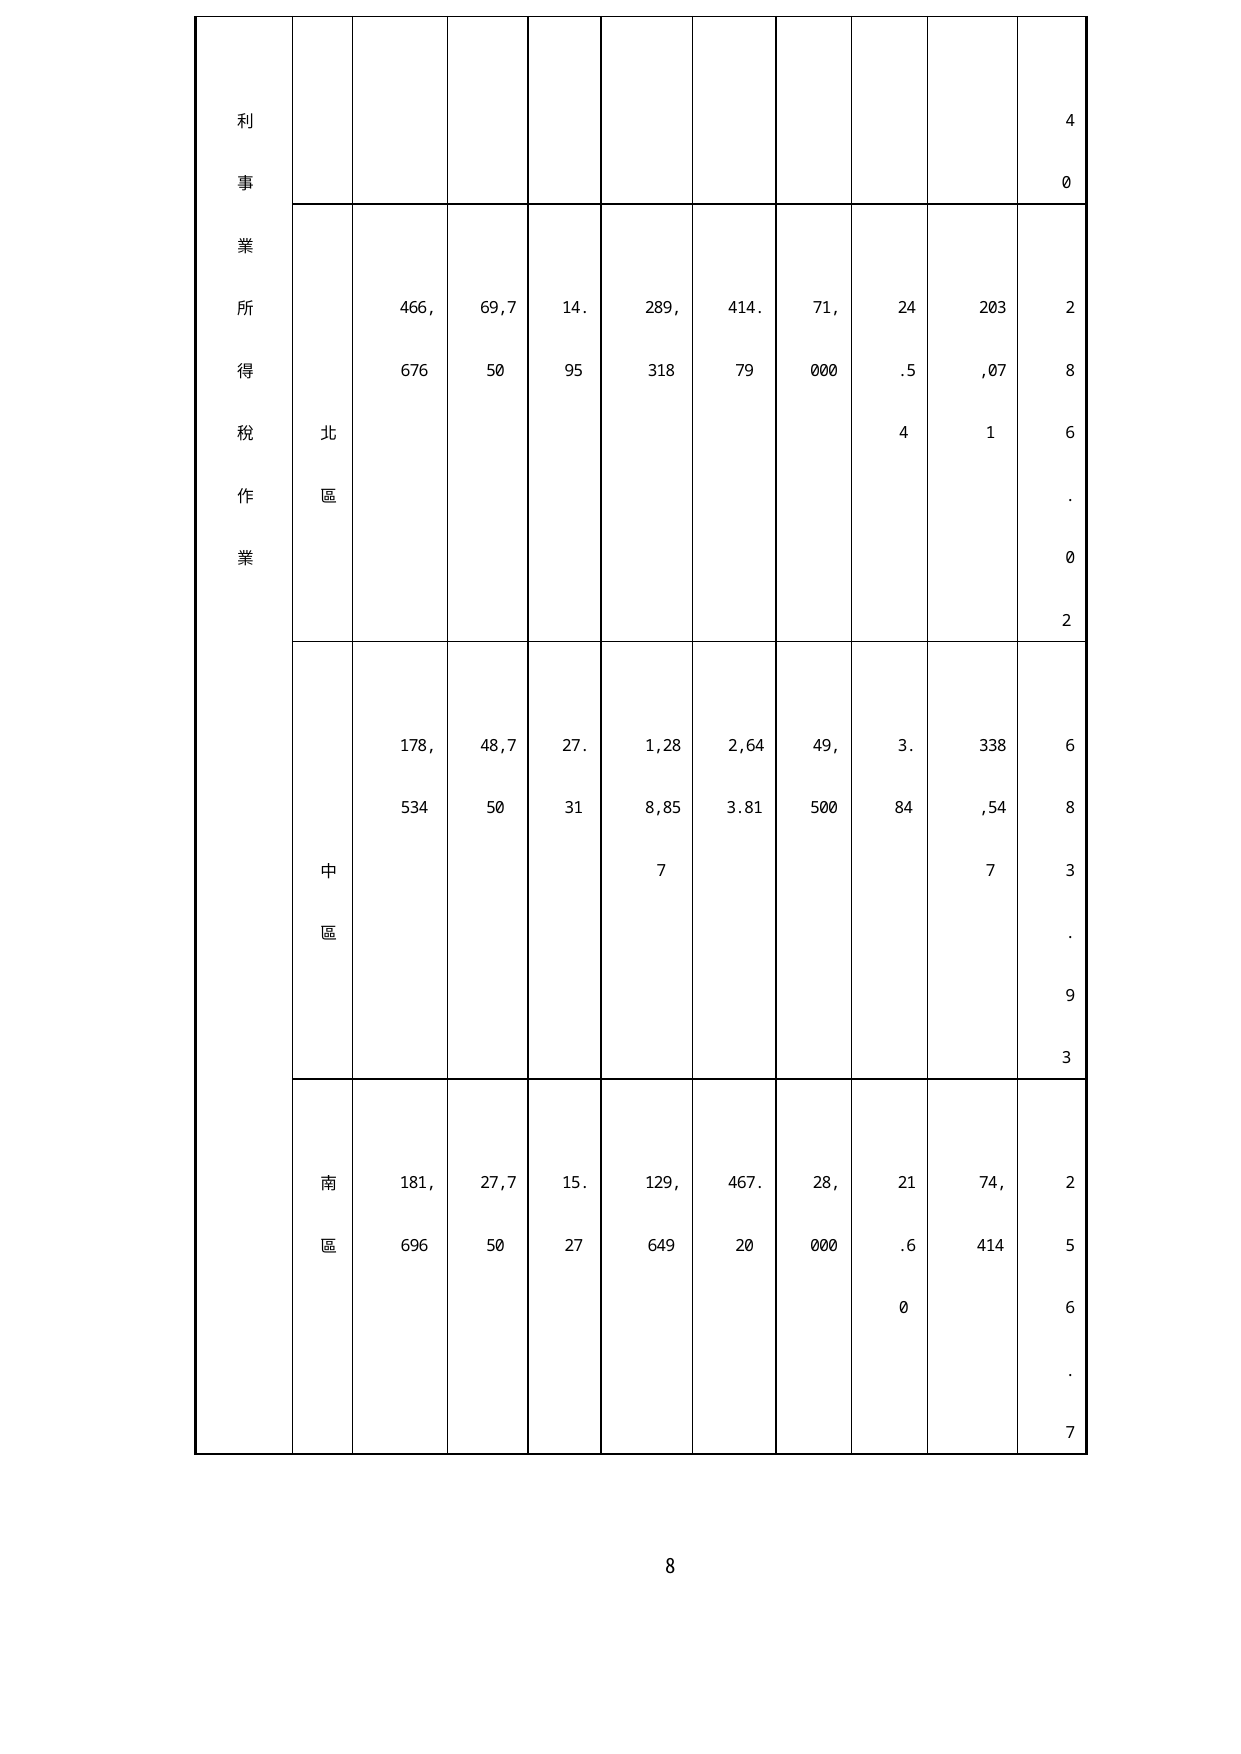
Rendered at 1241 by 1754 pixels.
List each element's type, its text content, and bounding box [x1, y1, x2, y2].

table_cell 27.31 [529, 642, 600, 1078]
table_cell [928, 17, 1017, 203]
table_cell 15.27 [529, 1080, 600, 1453]
table_cell 利事業所得稅作業 [197, 17, 292, 1453]
table_cell 1,288,857 [602, 642, 692, 1078]
table_cell [602, 17, 692, 203]
table_cell [353, 17, 447, 203]
table_cell 3.84 [852, 642, 927, 1078]
table_cell 27,750 [448, 1080, 527, 1453]
table_cell 178,534 [353, 642, 447, 1078]
table_cell 338,547 [928, 642, 1017, 1078]
table_cell 71,000 [777, 205, 851, 641]
table_cell 中區 [293, 642, 352, 1078]
table_cell 21.60 [852, 1080, 927, 1453]
table_cell [529, 17, 600, 203]
table_cell 203,071 [928, 205, 1017, 641]
table_cell 181,696 [353, 1080, 447, 1453]
table_cell [852, 17, 927, 203]
table_cell 24.54 [852, 205, 927, 641]
table_cell [693, 17, 775, 203]
table_cell [777, 17, 851, 203]
table_cell 28,000 [777, 1080, 851, 1453]
table_cell 467.20 [693, 1080, 775, 1453]
table_cell 2,643.81 [693, 642, 775, 1078]
table_cell 414.79 [693, 205, 775, 641]
table_cell 南區 [293, 1080, 352, 1453]
table_cell 466,676 [353, 205, 447, 641]
table_cell 289,318 [602, 205, 692, 641]
table_cell [293, 17, 352, 203]
table_cell 683.93 [1018, 642, 1085, 1078]
table_cell 40 [1018, 17, 1085, 203]
table_cell 286.02 [1018, 205, 1085, 641]
table_cell [448, 17, 527, 203]
table_cell 48,750 [448, 642, 527, 1078]
table_cell 129,649 [602, 1080, 692, 1453]
table_cell 14.95 [529, 205, 600, 641]
table_cell 北區 [293, 205, 352, 641]
table_cell 256.7 [1018, 1080, 1085, 1453]
table_cell 69,750 [448, 205, 527, 641]
table_cell 49,500 [777, 642, 851, 1078]
table_cell 74,414 [928, 1080, 1017, 1453]
